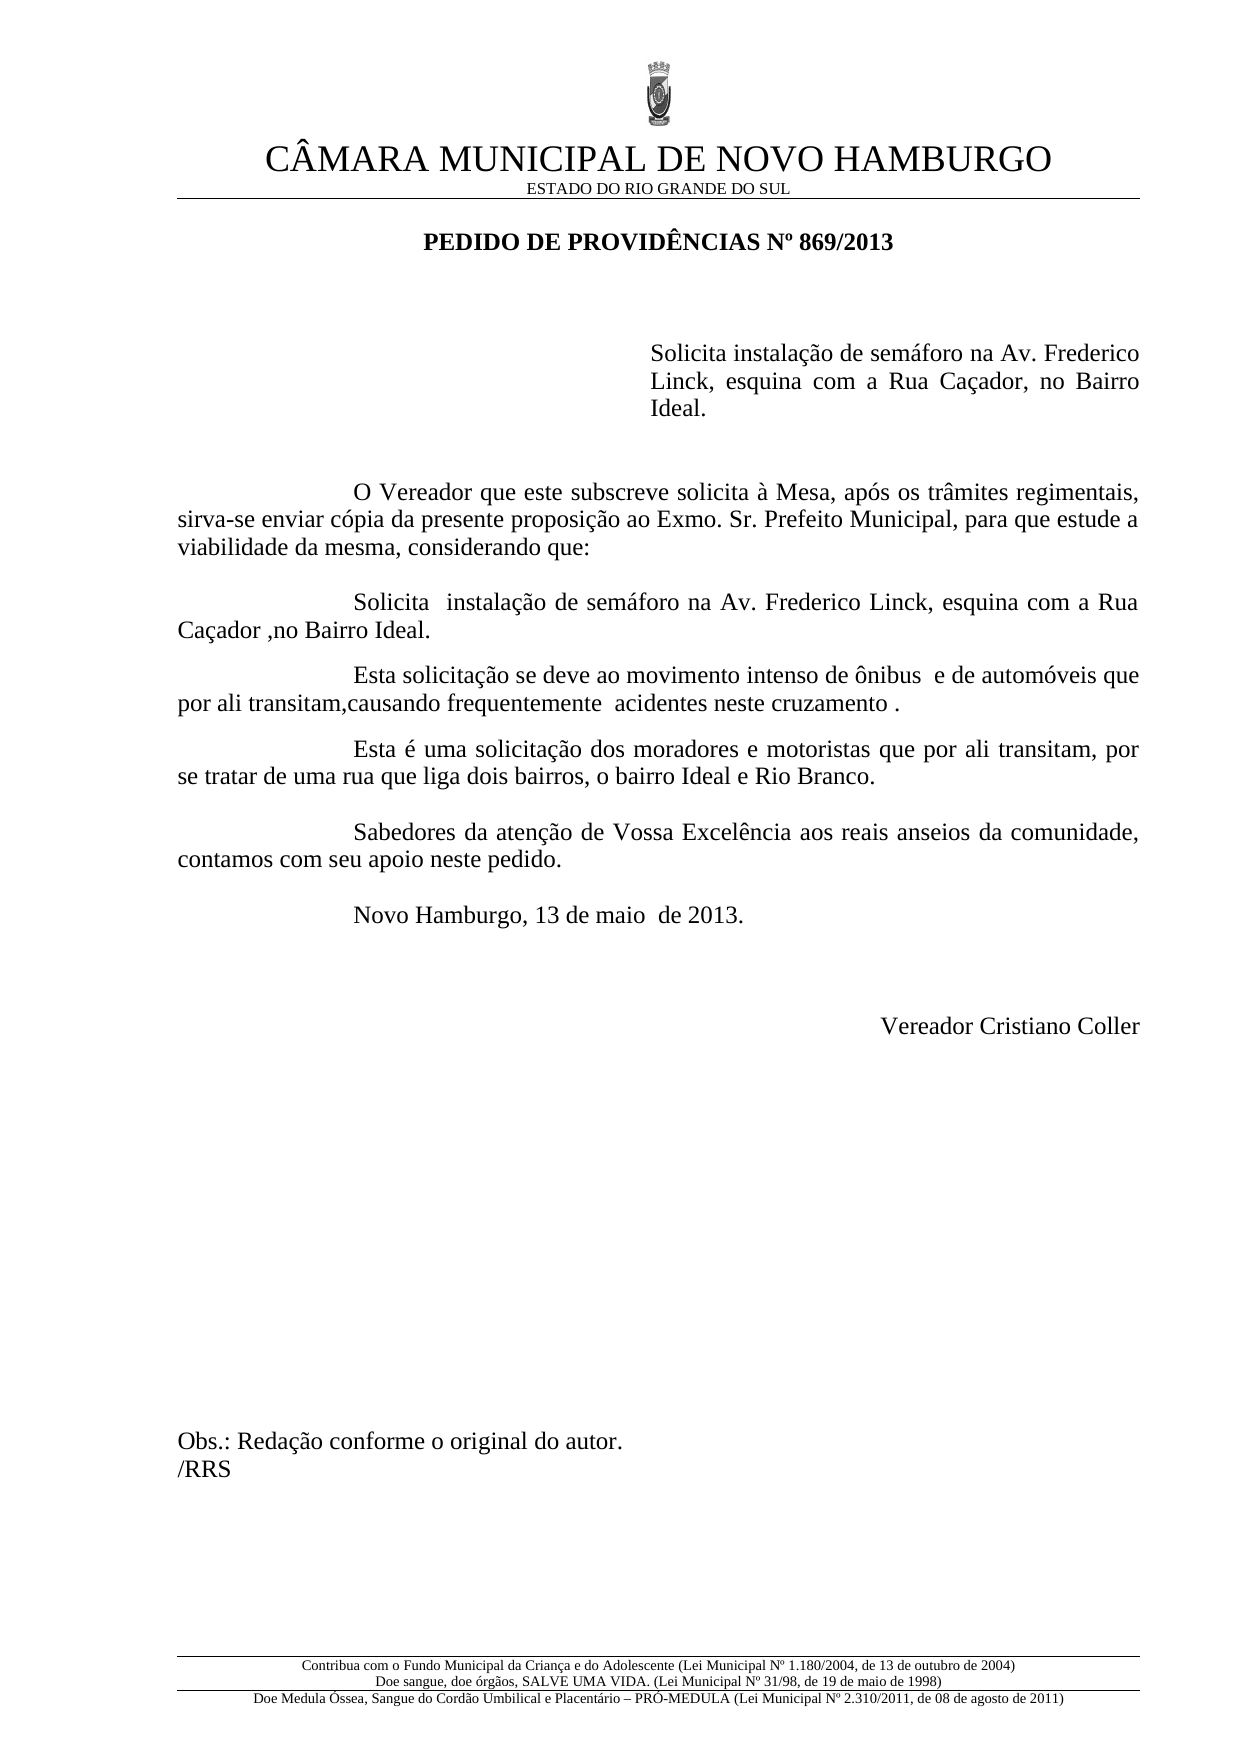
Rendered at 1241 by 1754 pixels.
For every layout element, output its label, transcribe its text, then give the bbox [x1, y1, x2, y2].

text Esta é uma solicitação dos moradores e motoristas que por ali transitam, por se tratar de uma rua que liga dois bairros, o bairro Ideal e Rio Branco. [177, 735, 1140, 790]
text Obs.: Redação conforme o original do autor. [177, 1427, 1140, 1455]
text Solicita instalação de semáforo na Av. Frederico Linck, esquina com a Rua Caçador, no Bairro Ideal. [650, 339, 1140, 422]
text Esta solicitação se deve ao movimento intenso de ônibus e de automóveis que por ali transitam,causando frequentemente acidentes neste cruzamento . [177, 662, 1140, 717]
text Sabedores da atenção de Vossa Excelência aos reais anseios da comunidade, contamos com seu apoio neste pedido. [177, 818, 1140, 873]
text O Vereador que este subscreve solicita à Mesa, após os trâmites regimentais, sirva-se enviar cópia da presente proposição ao Exmo. Sr. Prefeito Municipal, para que estude a viabilidade da mesma, considerando que: [177, 478, 1140, 561]
text PEDIDO DE PROVIDÊNCIAS Nº 869/2013 [177, 228, 1140, 256]
text Solicita instalação de semáforo na Av. Frederico Linck, esquina com a Rua Caçador ,no Bairro Ideal. [177, 588, 1140, 644]
text Vereador Cristiano Coller [177, 1012, 1140, 1039]
text Novo Hamburgo, 13 de maio de 2013. [177, 901, 1140, 929]
text /RRS [177, 1455, 1140, 1483]
